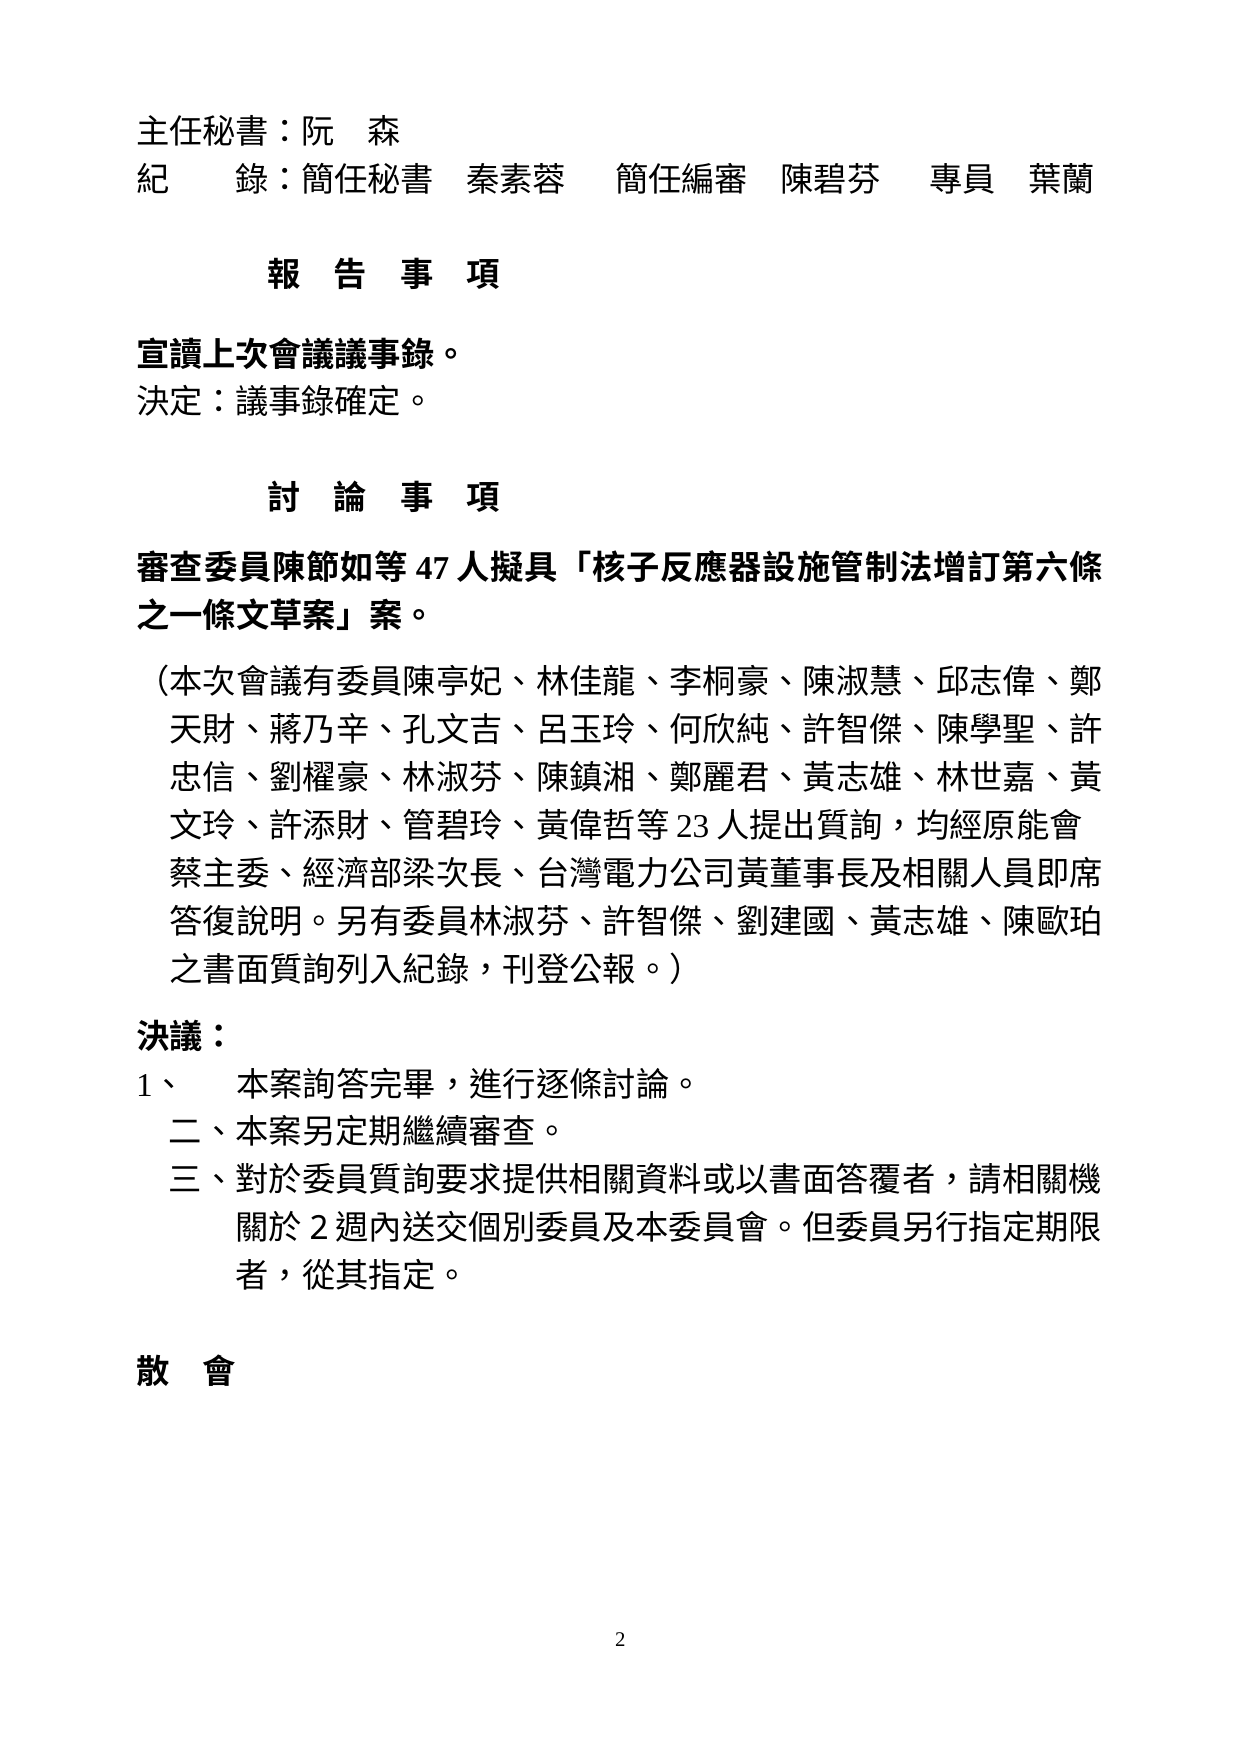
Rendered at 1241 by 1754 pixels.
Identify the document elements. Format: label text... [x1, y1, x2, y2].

text 報 告 事 項 [136, 251, 1102, 299]
text 審查委員陳節如等47人擬具「核子反應器設施管制法增訂第六條之一條文草案」案。 [136, 541, 1104, 637]
text 二、本案另定期繼續審查。 [169, 1106, 1102, 1153]
text 主任秘書：阮 森 [136, 108, 1102, 156]
list 本案詢答完畢，進行逐條討論。 [136, 1058, 1102, 1106]
text 散 會 [136, 1345, 1102, 1393]
text 三、對於委員質詢要求提供相關資料或以書面答覆者，請相關機關於2週內送交個別委員及本委員會。但委員另行指定期限者，從其指定。 [168, 1153, 1102, 1297]
text 決定：議事錄確定。 [136, 378, 1104, 426]
text 決議： [136, 1010, 1102, 1058]
text 紀 錄：簡任秘書 秦素蓉 簡任編審 陳碧芬 專員 葉蘭 [136, 156, 1102, 203]
text 宣讀上次會議議事錄。 [136, 331, 1104, 378]
text （本次會議有委員陳亭妃、林佳龍、李桐豪、陳淑慧、邱志偉、鄭天財、蔣乃辛、孔文吉、呂玉玲、何欣純、許智傑、陳學聖、許忠信、劉櫂豪、林淑芬、陳鎮湘、鄭麗君、黃志雄、林世嘉、黃文玲、許添財、管碧玲、黃偉哲等23人提出質詢，均經原能會蔡主委、經濟部梁次長、台灣電力公司黃董事長及相關人員即席答復說明。另有委員林淑芬、許智傑、劉建國、黃志雄、陳歐珀之書面質詢列入紀錄，刊登公報。） [136, 656, 1104, 991]
text 討 論 事 項 [136, 474, 1102, 522]
